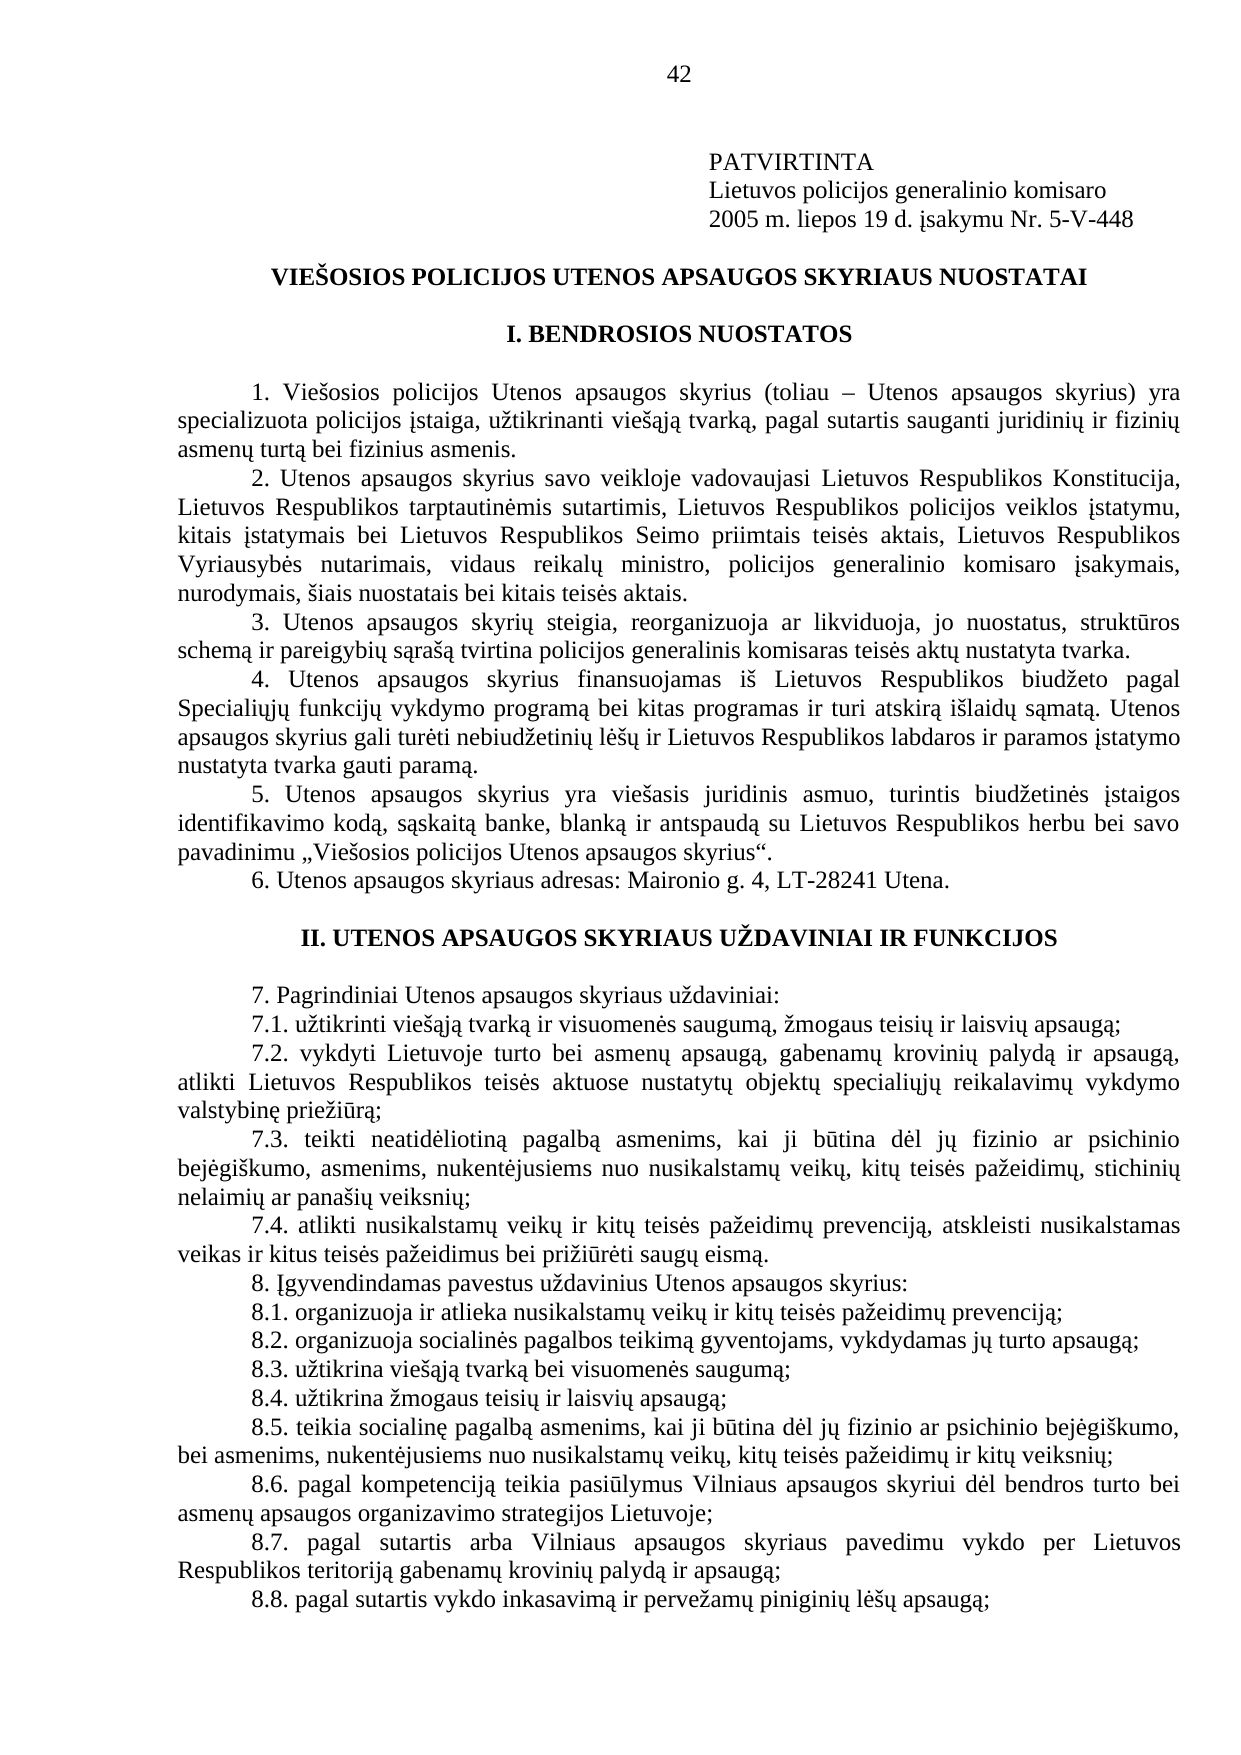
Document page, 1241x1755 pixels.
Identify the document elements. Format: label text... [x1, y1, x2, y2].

text 2005 m. liepos 19 d. įsakymu Nr. 5-V-448 [177, 204, 1181, 233]
text 8.8. pagal sutartis vykdo inkasavimą ir pervežamų piniginių lėšų apsaugą; [177, 1584, 1181, 1613]
text 8.4. užtikrina žmogaus teisių ir laisvių apsaugą; [177, 1383, 1181, 1412]
text 8.2. organizuoja socialinės pagalbos teikimą gyventojams, vykdydamas jų turto apsaugą; [177, 1326, 1181, 1354]
text 8.6. pagal kompetenciją teikia pasiūlymus Vilniaus apsaugos skyriui dėl bendros turto bei asmenų apsaugos organizavimo strategijos Lietuvoje; [177, 1469, 1181, 1527]
text 2. Utenos apsaugos skyrius savo veikloje vadovaujasi Lietuvos Respublikos Konstitucija, Lietuvos Respublikos tarptautinėmis sutartimis, Lietuvos Respublikos policijos veiklos įstatymu, kitais įstatymais bei Lietuvos Respublikos Seimo priimtais teisės aktais, Lietuvos Respublikos Vyriausybės nutarimais, vidaus reikalų ministro, policijos generalinio komisaro įsakymais, nurodymais, šiais nuostatais bei kitais teisės aktais. [177, 463, 1181, 607]
text 8.7. pagal sutartis arba Vilniaus apsaugos skyriaus pavedimu vykdo per Lietuvos Respublikos teritoriją gabenamų krovinių palydą ir apsaugą; [177, 1527, 1181, 1584]
text VIEŠOSIOS POLICIJOS UTENOS APSAUGOS SKYRIAUS NUOSTATAI [177, 262, 1181, 291]
text 7.1. užtikrinti viešąją tvarką ir visuomenės saugumą, žmogaus teisių ir laisvių apsaugą; [177, 1009, 1181, 1038]
text 7.4. atlikti nusikalstamų veikų ir kitų teisės pažeidimų prevenciją, atskleisti nusikalstamas veikas ir kitus teisės pažeidimus bei prižiūrėti saugų eismą. [177, 1211, 1181, 1268]
text I. Bendrosios nuostatos [177, 319, 1181, 348]
text 8.5. teikia socialinę pagalbą asmenims, kai ji būtina dėl jų fizinio ar psichinio bejėgiškumo, bei asmenims, nukentėjusiems nuo nusikalstamų veikų, kitų teisės pažeidimų ir kitų veiksnių; [177, 1412, 1181, 1469]
text II. UTENOS APSAUGOS SKYRIAUS uždaviniai ir funkcijos [177, 923, 1181, 952]
text 6. Utenos apsaugos skyriaus adresas: Maironio g. 4, LT-28241 Utena. [177, 866, 1181, 894]
text 7. Pagrindiniai Utenos apsaugos skyriaus uždaviniai: [177, 981, 1181, 1009]
text 5. Utenos apsaugos skyrius yra viešasis juridinis asmuo, turintis biudžetinės įstaigos identifikavimo kodą, sąskaitą banke, blanką ir antspaudą su Lietuvos Respublikos herbu bei savo pavadinimu „Viešosios policijos Utenos apsaugos skyrius“. [177, 779, 1181, 866]
text 4. Utenos apsaugos skyrius finansuojamas iš Lietuvos Respublikos biudžeto pagal Specialiųjų funkcijų vykdymo programą bei kitas programas ir turi atskirą išlaidų sąmatą. Utenos apsaugos skyrius gali turėti nebiudžetinių lėšų ir Lietuvos Respublikos labdaros ir paramos įstatymo nustatyta tvarka gauti paramą. [177, 664, 1181, 779]
text 1. Viešosios policijos Utenos apsaugos skyrius (toliau – Utenos apsaugos skyrius) yra specializuota policijos įstaiga, užtikrinanti viešąją tvarką, pagal sutartis sauganti juridinių ir fizinių asmenų turtą bei fizinius asmenis. [177, 377, 1181, 463]
text Lietuvos policijos generalinio komisaro [177, 176, 1181, 204]
text PATVIRTINTA [177, 147, 1181, 176]
text 3. Utenos apsaugos skyrių steigia, reorganizuoja ar likviduoja, jo nuostatus, struktūros schemą ir pareigybių sąrašą tvirtina policijos generalinis komisaras teisės aktų nustatyta tvarka. [177, 607, 1181, 664]
text 7.2. vykdyti Lietuvoje turto bei asmenų apsaugą, gabenamų krovinių palydą ir apsaugą, atlikti Lietuvos Respublikos teisės aktuose nustatytų objektų specialiųjų reikalavimų vykdymo valstybinę priežiūrą; [177, 1038, 1181, 1124]
text 8. Įgyvendindamas pavestus uždavinius Utenos apsaugos skyrius: [177, 1268, 1181, 1297]
text 8.1. organizuoja ir atlieka nusikalstamų veikų ir kitų teisės pažeidimų prevenciją; [177, 1297, 1181, 1326]
text 8.3. užtikrina viešąją tvarką bei visuomenės saugumą; [177, 1354, 1181, 1383]
text 7.3. teikti neatidėliotiną pagalbą asmenims, kai ji būtina dėl jų fizinio ar psichinio bejėgiškumo, asmenims, nukentėjusiems nuo nusikalstamų veikų, kitų teisės pažeidimų, stichinių nelaimių ar panašių veiksnių; [177, 1124, 1181, 1211]
